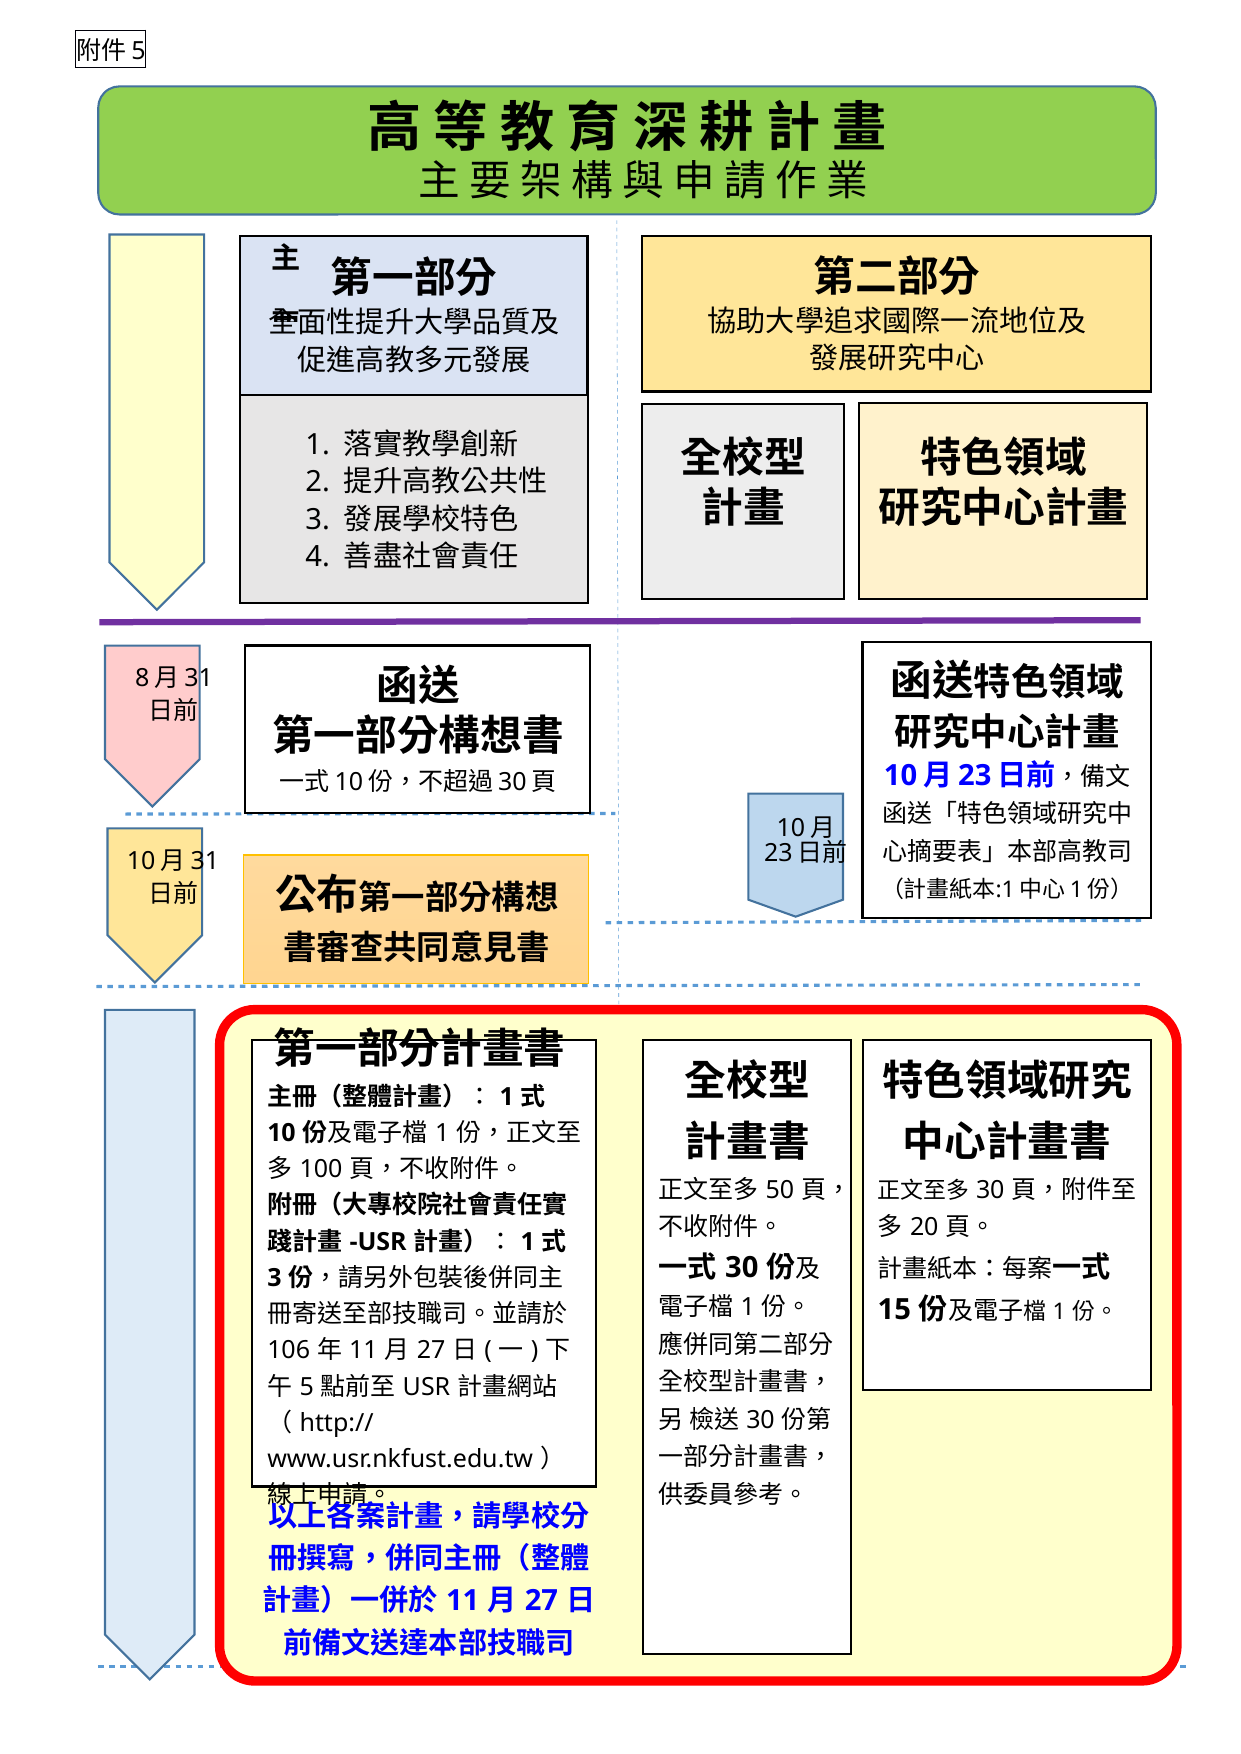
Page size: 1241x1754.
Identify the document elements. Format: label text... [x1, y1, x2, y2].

text 10月23日前，備文函送「特色領域研究中心摘要表」本部高教司 [877, 755, 1136, 868]
text 發展研究中心 [657, 338, 1136, 376]
text 要 [124, 309, 446, 322]
text 第一部分 [255, 253, 573, 303]
text 研究中心計畫 [874, 482, 1132, 532]
text 一式10份，不超過30頁 [260, 761, 575, 798]
text 主 [124, 242, 446, 275]
text 10月23日前 [763, 816, 848, 866]
text 公布第一部分構想書審查共同意見書 [259, 869, 574, 969]
text （計畫紙本:1中心1份） [877, 868, 1136, 905]
list 發展學校特色 [305, 499, 573, 537]
list 提升高教公共性 [305, 462, 573, 499]
text 研究中心計畫 [877, 705, 1136, 755]
text 函送特色領域 [877, 655, 1136, 705]
text 全校型 [657, 433, 829, 483]
text 第一部分構想書 [260, 711, 575, 761]
text 高 等 教 育 深 耕 計 畫 [119, 100, 1134, 158]
text 函送 [260, 661, 575, 711]
list 落實教學創新 [305, 424, 573, 462]
text 特色領域 [874, 432, 1132, 482]
text 8月31日前 [120, 659, 227, 726]
text 計畫 [657, 483, 829, 533]
text 10月31日前 [123, 842, 223, 909]
text 全面性提升大學品質及促進高教多元發展 [255, 303, 573, 378]
list 善盡社會責任 [305, 537, 573, 574]
text 主 要 架 構 與 申 請 作 業 [119, 158, 1134, 201]
text 第二部分 [657, 251, 1136, 301]
text 協助大學追求國際一流地位及 [657, 301, 1136, 338]
